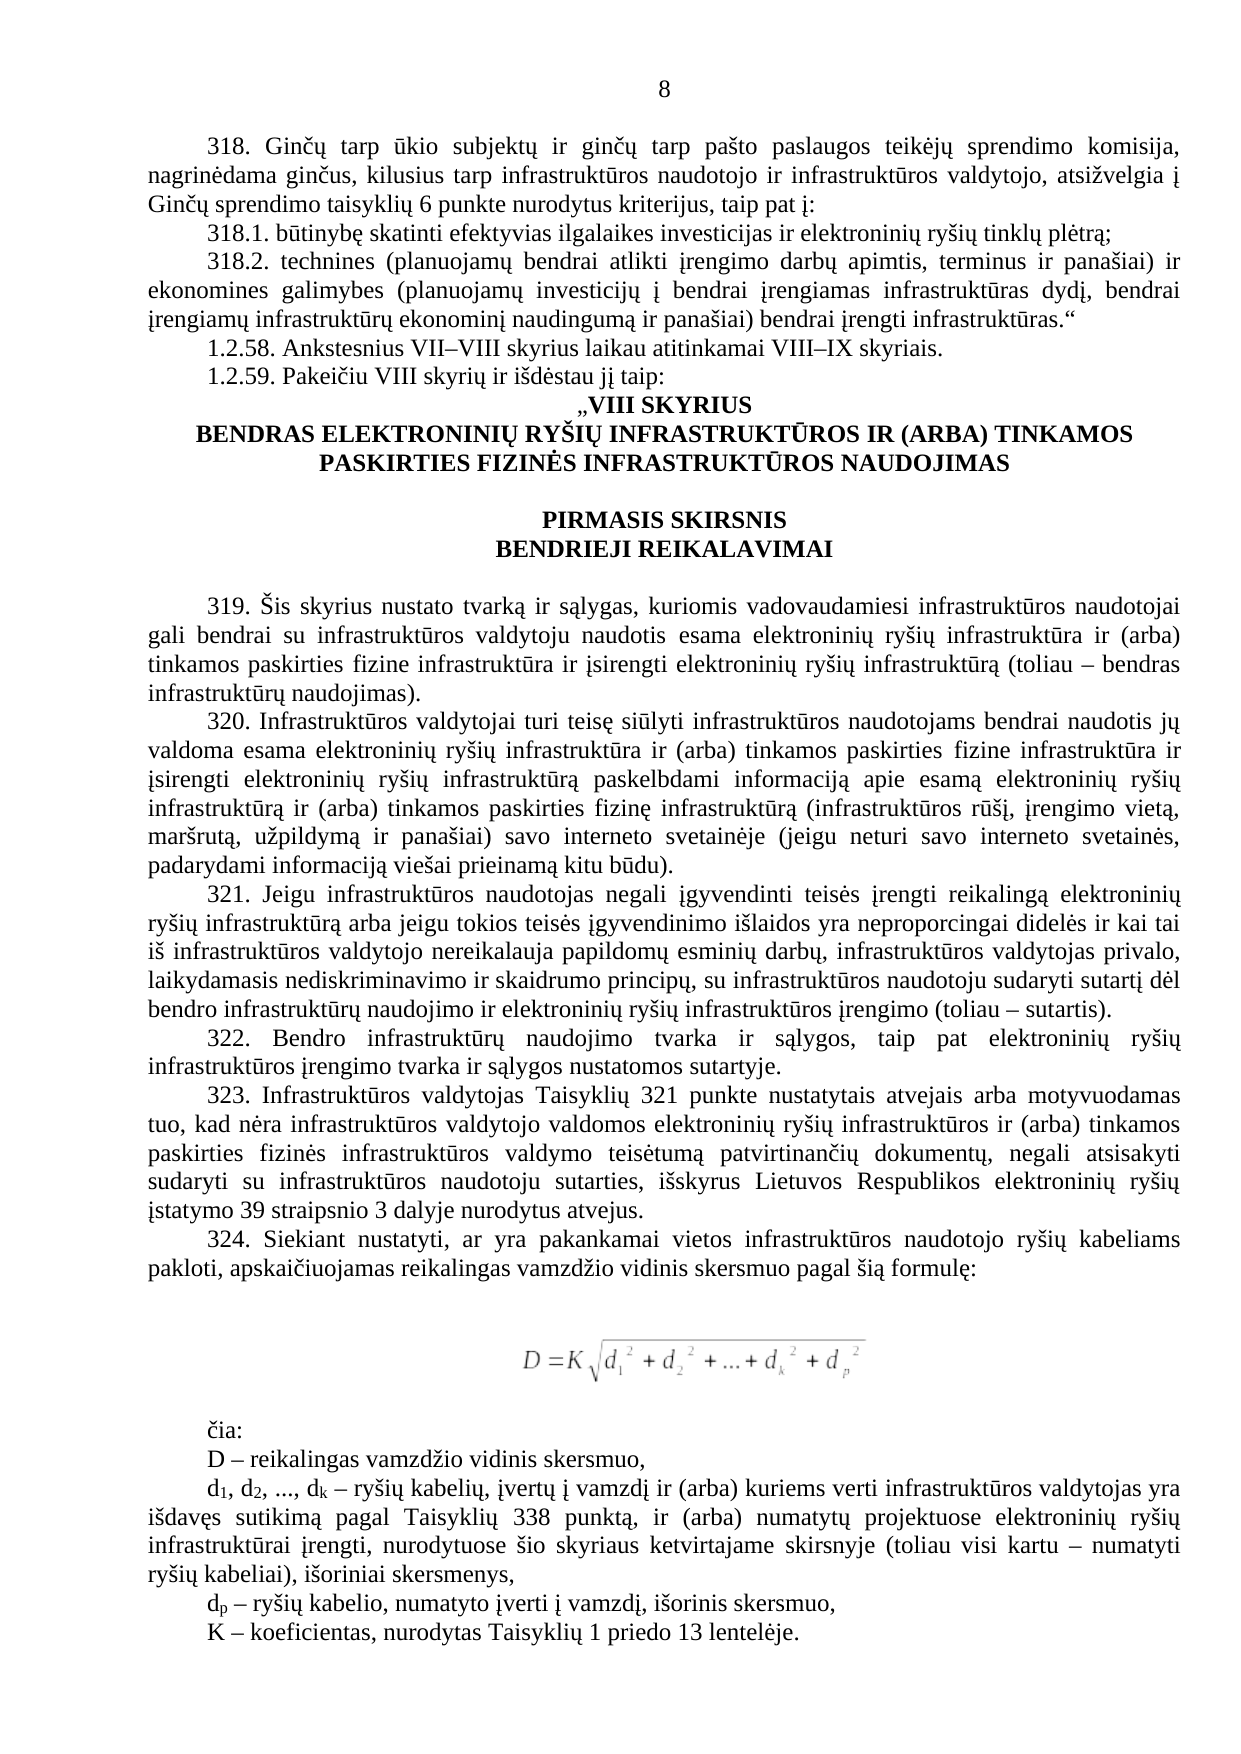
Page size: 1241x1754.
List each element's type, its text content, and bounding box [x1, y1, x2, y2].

text 323. Infrastruktūros valdytojas Taisyklių 321 punkte nustatytais atvejais arba motyvuodamas tuo, kad nėra infrastruktūros valdytojo valdomos elektroninių ryšių infrastruktūros ir (arba) tinkamos paskirties fizinės infrastruktūros valdymo teisėtumą patvirtinančių dokumentų, negali atsisakyti sudaryti su infrastruktūros naudotoju sutarties, išskyrus Lietuvos Respublikos elektroninių ryšių įstatymo 39 straipsnio 3 dalyje nurodytus atvejus. [148, 1080, 1181, 1224]
text 1.2.58. Ankstesnius VII–VIII skyrius laikau atitinkamai VIII–IX skyriais. [148, 333, 1181, 361]
text 319. Šis skyrius nustato tvarką ir sąlygas, kuriomis vadovaudamiesi infrastruktūros naudotojai gali bendrai su infrastruktūros valdytoju naudotis esama elektroninių ryšių infrastruktūra ir (arba) tinkamos paskirties fizine infrastruktūra ir įsirengti elektroninių ryšių infrastruktūrą (toliau – bendras infrastruktūrų naudojimas). [148, 591, 1181, 706]
text K – koeficientas, nurodytas Taisyklių 1 priedo 13 lentelėje. [148, 1617, 1181, 1645]
text D = K ((d1)^2 + (d2)^2 + ... + (dk)^2 + (dp)^2)^1/2 [148, 1310, 1181, 1387]
text 318.2. technines (planuojamų bendrai atlikti įrengimo darbų apimtis, terminus ir panašiai) ir ekonomines galimybes (planuojamų investicijų į bendrai įrengiamas infrastruktūras dydį, bendrai įrengiamų infrastruktūrų ekonominį naudingumą ir panašiai) bendrai įrengti infrastruktūras.“ [148, 246, 1181, 333]
text 322. Bendro infrastruktūrų naudojimo tvarka ir sąlygos, taip pat elektroninių ryšių infrastruktūros įrengimo tvarka ir sąlygos nustatomos sutartyje. [148, 1023, 1181, 1080]
text „VIII SKYRIUS [148, 390, 1181, 419]
text D – reikalingas vamzdžio vidinis skersmuo, [148, 1444, 1181, 1473]
text 324. Siekiant nustatyti, ar yra pakankamai vietos infrastruktūros naudotojo ryšių kabeliams pakloti, apskaičiuojamas reikalingas vamzdžio vidinis skersmuo pagal šią formulę: [148, 1224, 1181, 1281]
text d1, d2, ..., dk – ryšių kabelių, įvertų į vamzdį ir (arba) kuriems verti infrastruktūros valdytojas yra išdavęs sutikimą pagal Taisyklių 338 punktą, ir (arba) numatytų projektuose elektroninių ryšių infrastruktūrai įrengti, nurodytuose šio skyriaus ketvirtajame skirsnyje (toliau visi kartu – numatyti ryšių kabeliai), išoriniai skersmenys, [148, 1473, 1181, 1588]
text 318.1. būtinybę skatinti efektyvias ilgalaikes investicijas ir elektroninių ryšių tinklų plėtrą; [148, 218, 1181, 246]
text BENDRIEJI REIKALAVIMAI [148, 534, 1181, 563]
text 1.2.59. Pakeičiu VIII skyrių ir išdėstau jį taip: [148, 361, 1181, 390]
text dp – ryšių kabelio, numatyto įverti į vamzdį, išorinis skersmuo, [148, 1588, 1181, 1617]
text 318. Ginčų tarp ūkio subjektų ir ginčų tarp pašto paslaugos teikėjų sprendimo komisija, nagrinėdama ginčus, kilusius tarp infrastruktūros naudotojo ir infrastruktūros valdytojo, atsižvelgia į Ginčų sprendimo taisyklių 6 punkte nurodytus kriterijus, taip pat į: [148, 131, 1181, 218]
text čia: [148, 1415, 1181, 1444]
text BENDRAS ELEKTRONINIŲ RYŠIŲ INFRASTRUKTŪROS IR (ARBA) TINKAMOS PASKIRTIES FIZINĖS INFRASTRUKTŪROS NAUDOJIMAs [148, 419, 1181, 476]
text 321. Jeigu infrastruktūros naudotojas negali įgyvendinti teisės įrengti reikalingą elektroninių ryšių infrastruktūrą arba jeigu tokios teisės įgyvendinimo išlaidos yra neproporcingai didelės ir kai tai iš infrastruktūros valdytojo nereikalauja papildomų esminių darbų, infrastruktūros valdytojas privalo, laikydamasis nediskriminavimo ir skaidrumo principų, su infrastruktūros naudotoju sudaryti sutartį dėl bendro infrastruktūrų naudojimo ir elektroninių ryšių infrastruktūros įrengimo (toliau – sutartis). [148, 879, 1181, 1023]
text PIRMASIS SKIRSNIS [148, 505, 1181, 534]
text 320. Infrastruktūros valdytojai turi teisę siūlyti infrastruktūros naudotojams bendrai naudotis jų valdoma esama elektroninių ryšių infrastruktūra ir (arba) tinkamos paskirties fizine infrastruktūra ir įsirengti elektroninių ryšių infrastruktūrą paskelbdami informaciją apie esamą elektroninių ryšių infrastruktūrą ir (arba) tinkamos paskirties fizinę infrastruktūrą (infrastruktūros rūšį, įrengimo vietą, maršrutą, užpildymą ir panašiai) savo interneto svetainėje (jeigu neturi savo interneto svetainės, padarydami informaciją viešai prieinamą kitu būdu). [148, 706, 1181, 879]
